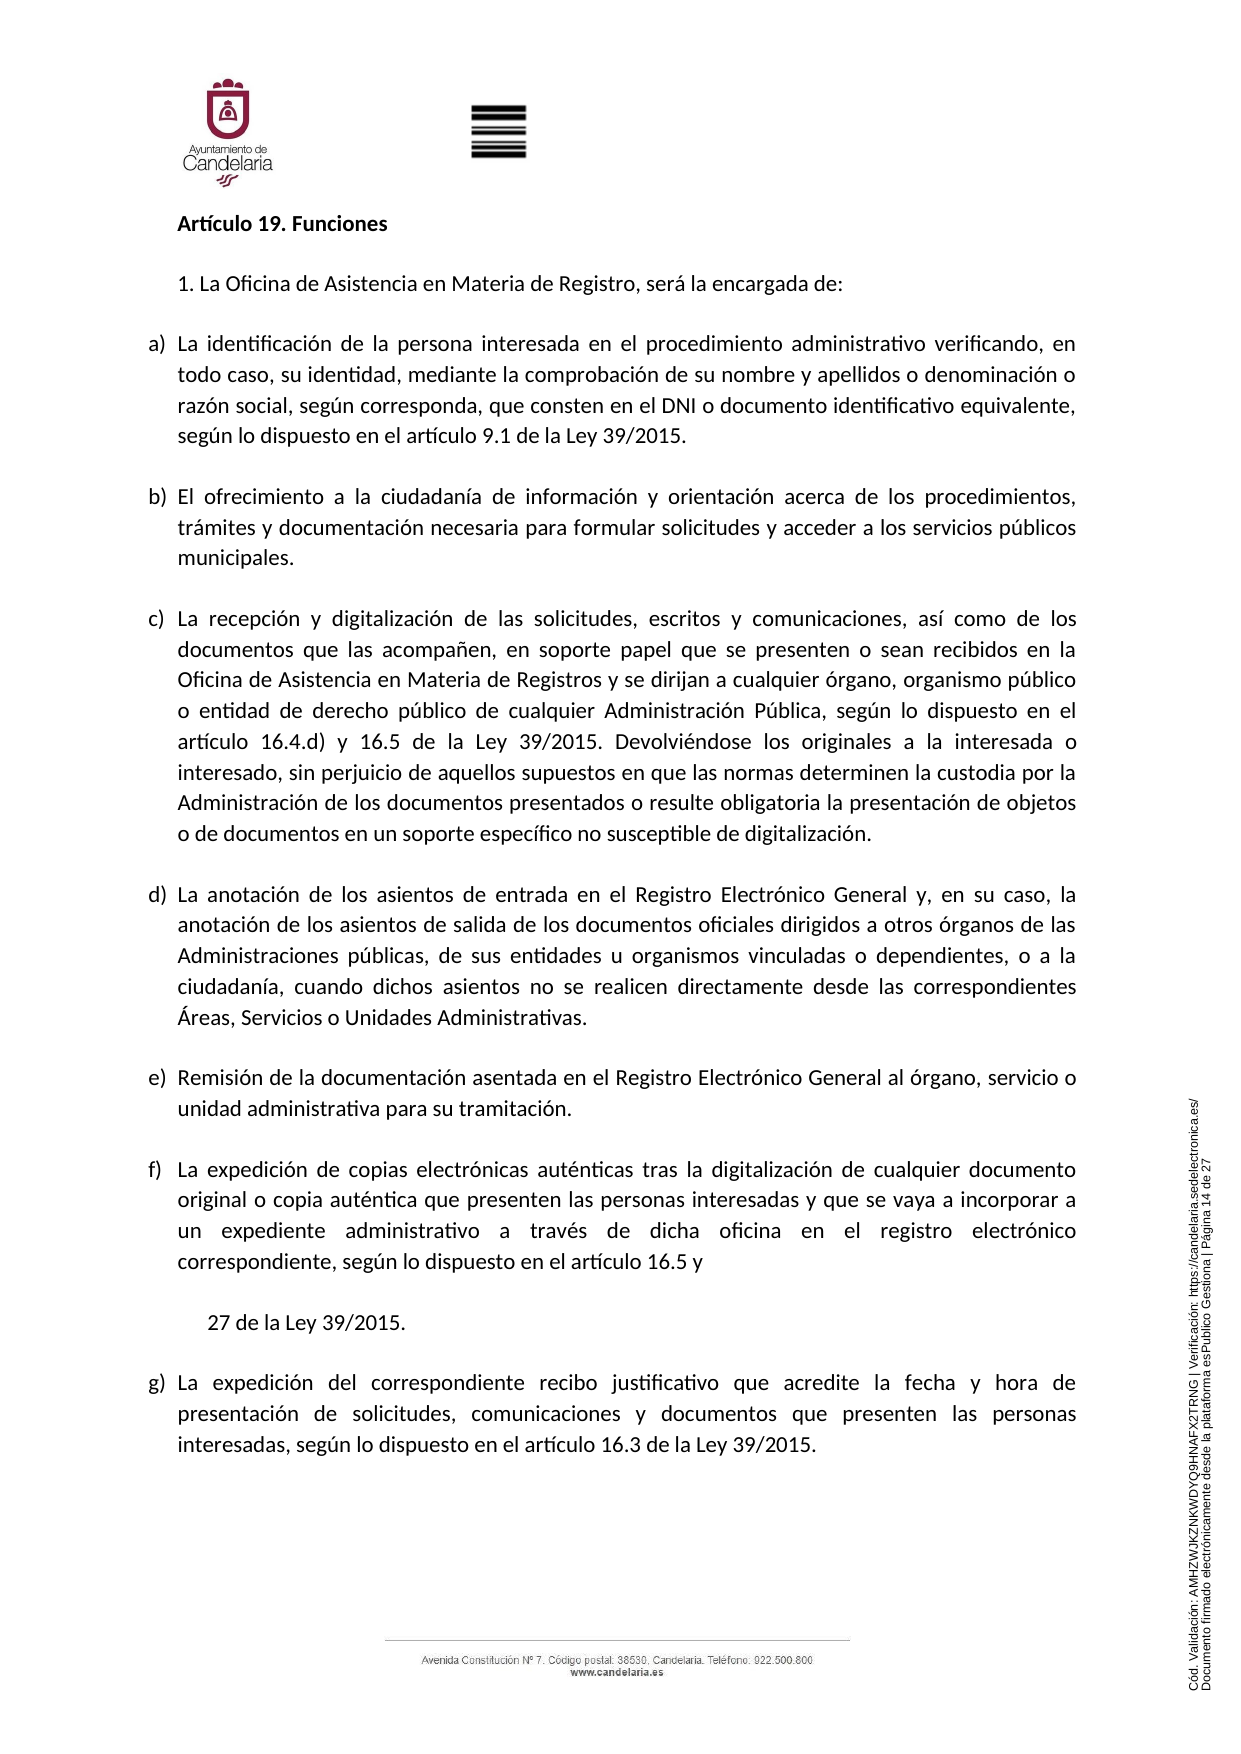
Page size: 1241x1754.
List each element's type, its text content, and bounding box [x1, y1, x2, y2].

list La recepción y digitalización de las solicitudes, escritos y comunicaciones, así como de los documentos que las acompañen, en soporte papel que se presenten o sean recibidos en la Oficina de Asistencia en Materia de Registros y se dirijan a cualquier órgano, organismo público o entidad de derecho público de cualquier Administración Pública, según lo dispuesto en el artículo 16.4.d) y 16.5 de la Ley 39/2015. Devolviéndose los originales a la interesada o interesado, sin perjuicio de aquellos supuestos en que las normas determinen la custodia por la Administración de los documentos presentados o resulte obligatoria la presentación de objetos o de documentos en un soporte específico no susceptible de digitalización. [148, 604, 1078, 847]
text 27 de la Ley 39/2015. [207, 1308, 1078, 1336]
list La anotación de los asientos de entrada en el Registro Electrónico General y, en su caso, la anotación de los asientos de salida de los documentos oficiales dirigidos a otros órganos de las Administraciones públicas, de sus entidades u organismos vinculadas o dependientes, o a la ciudadanía, cuando dichos asientos no se realicen directamente desde las correspondientes Áreas, Servicios o Unidades Administrativas. [148, 880, 1078, 1031]
list La identificación de la persona interesada en el procedimiento administrativo verificando, en todo caso, su identidad, mediante la comprobación de su nombre y apellidos o denominación o razón social, según corresponda, que consten en el DNI o documento identificativo equivalente, según lo dispuesto en el artículo 9.1 de la Ley 39/2015. [148, 329, 1078, 449]
list La expedición del correspondiente recibo justificativo que acredite la fecha y hora de presentación de solicitudes, comunicaciones y documentos que presenten las personas interesadas, según lo dispuesto en el artículo 16.3 de la Ley 39/2015. [148, 1368, 1078, 1458]
text 1. La Oficina de Asistencia en Materia de Registro, será la encargada de: [177, 269, 1078, 297]
subtitle Artículo 19. Funciones [177, 209, 1078, 237]
list Remisión de la documentación asentada en el Registro Electrónico General al órgano, servicio o unidad administrativa para su tramitación. [148, 1063, 1078, 1122]
list El ofrecimiento a la ciudadanía de información y orientación acerca de los procedimientos, trámites y documentación necesaria para formular solicitudes y acceder a los servicios públicos municipales. [148, 482, 1078, 572]
list La expedición de copias electrónicas auténticas tras la digitalización de cualquier documento original o copia auténtica que presenten las personas interesadas y que se vaya a incorporar a un expediente administrativo a través de dicha oficina en el registro electrónico correspondiente, según lo dispuesto en el artículo 16.5 y [148, 1155, 1078, 1275]
